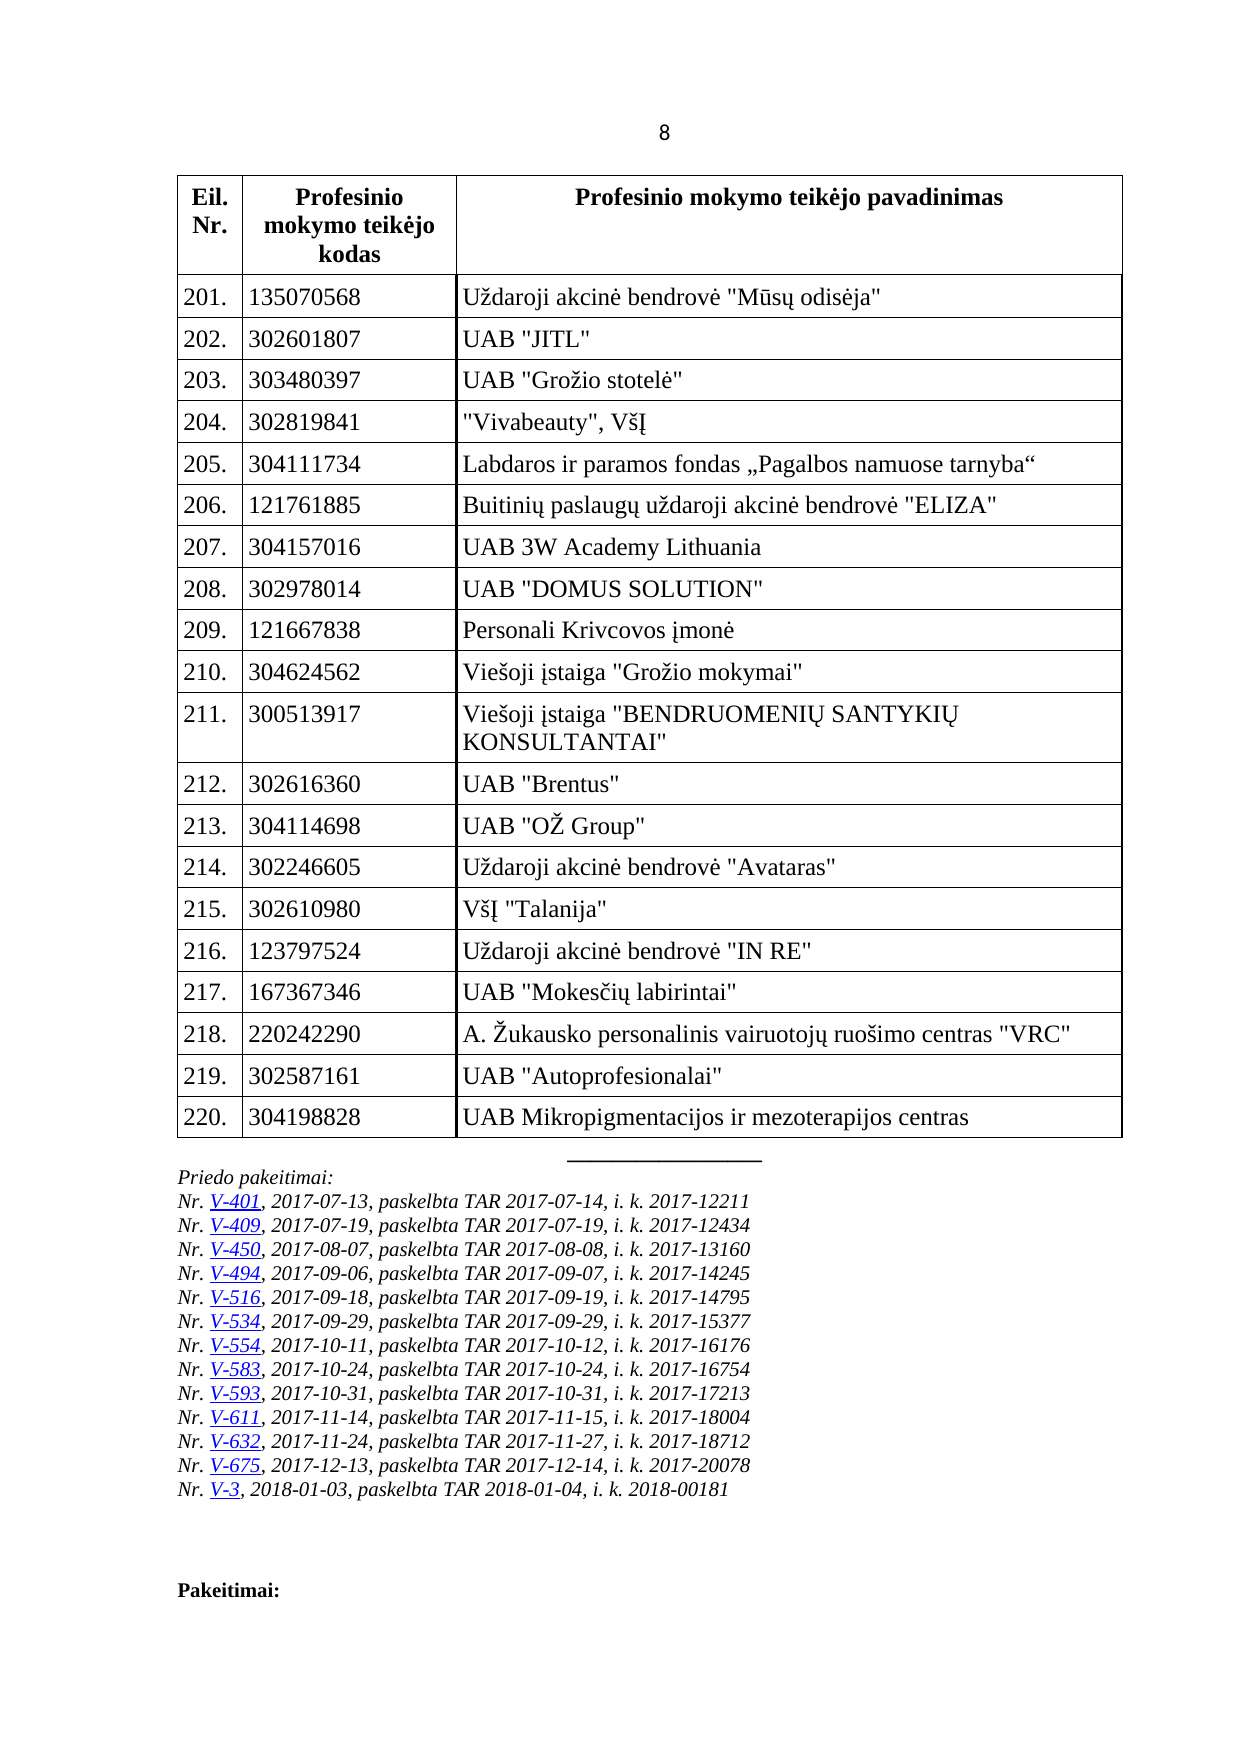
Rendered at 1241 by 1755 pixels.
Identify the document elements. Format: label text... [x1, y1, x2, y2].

text Pakeitimai: [177, 1578, 1152, 1602]
table_cell 135070568 [243, 275, 455, 317]
table_cell 204. [178, 401, 242, 442]
table_cell 208. [178, 568, 242, 608]
table_cell UAB Mikropigmentacijos ir mezoterapijos centras [458, 1097, 1121, 1137]
text Nr. V-611, 2017-11-14, paskelbta TAR 2017-11-15, i. k. 2017-18004 [177, 1405, 1152, 1429]
table_cell UAB "Mokesčių labirintai" [458, 972, 1121, 1012]
text Nr. V-534, 2017-09-29, paskelbta TAR 2017-09-29, i. k. 2017-15377 [177, 1309, 1152, 1333]
table_cell 201. [178, 275, 242, 317]
table_cell 302610980 [243, 888, 455, 929]
text Nr. V-450, 2017-08-07, paskelbta TAR 2017-08-08, i. k. 2017-13160 [177, 1237, 1152, 1261]
text Nr. V-494, 2017-09-06, paskelbta TAR 2017-09-07, i. k. 2017-14245 [177, 1261, 1152, 1285]
table_cell 216. [178, 930, 242, 971]
table_cell 121761885 [243, 485, 455, 525]
table_cell Labdaros ir paramos fondas „Pagalbos namuose tarnyba“ [458, 443, 1121, 483]
table_cell UAB "Autoprofesionalai" [458, 1055, 1121, 1096]
table_cell 209. [178, 610, 242, 650]
table_cell 220. [178, 1097, 242, 1137]
table_cell 220242290 [243, 1013, 455, 1054]
table_cell 302978014 [243, 568, 455, 608]
text Nr. V-675, 2017-12-13, paskelbta TAR 2017-12-14, i. k. 2017-20078 [177, 1453, 1152, 1477]
table_cell 300513917 [243, 693, 455, 762]
table_cell 304157016 [243, 526, 455, 567]
table_header Profesinio mokymo teikėjo pavadinimas [457, 176, 1122, 274]
table_cell 211. [178, 693, 242, 762]
table_cell UAB "DOMUS SOLUTION" [458, 568, 1121, 608]
table_cell 217. [178, 972, 242, 1012]
table_cell 214. [178, 847, 242, 887]
text Nr. V-583, 2017-10-24, paskelbta TAR 2017-10-24, i. k. 2017-16754 [177, 1357, 1152, 1381]
table_cell 304198828 [243, 1097, 455, 1137]
table_cell UAB "OŽ Group" [458, 805, 1121, 846]
table_cell Personali Krivcovos įmonė [458, 610, 1121, 650]
table_cell 203. [178, 360, 242, 400]
table_cell UAB "Brentus" [458, 763, 1121, 804]
table_cell 302616360 [243, 763, 455, 804]
table_cell "Vivabeauty", VšĮ [458, 401, 1121, 442]
table_cell 304624562 [243, 651, 455, 692]
table_cell 304111734 [243, 443, 455, 483]
table_cell 218. [178, 1013, 242, 1054]
table_cell 303480397 [243, 360, 455, 400]
table_cell A. Žukausko personalinis vairuotojų ruošimo centras "VRC" [458, 1013, 1121, 1054]
table_cell Uždaroji akcinė bendrovė "Avataras" [458, 847, 1121, 887]
table_cell 121667838 [243, 610, 455, 650]
table_cell 207. [178, 526, 242, 567]
table_cell VšĮ "Talanija" [458, 888, 1121, 929]
table_header Eil. Nr. [178, 176, 242, 274]
table_cell Uždaroji akcinė bendrovė "Mūsų odisėja" [458, 275, 1121, 317]
text _________________ [177, 1138, 1152, 1164]
table_cell 215. [178, 888, 242, 929]
table_cell 302587161 [243, 1055, 455, 1096]
table_cell 219. [178, 1055, 242, 1096]
table_cell 302601807 [243, 318, 455, 358]
text Nr. V-554, 2017-10-11, paskelbta TAR 2017-10-12, i. k. 2017-16176 [177, 1333, 1152, 1357]
text Nr. V-516, 2017-09-18, paskelbta TAR 2017-09-19, i. k. 2017-14795 [177, 1285, 1152, 1309]
table_cell 210. [178, 651, 242, 692]
table_cell 202. [178, 318, 242, 358]
text Nr. V-593, 2017-10-31, paskelbta TAR 2017-10-31, i. k. 2017-17213 [177, 1381, 1152, 1405]
table_cell Buitinių paslaugų uždaroji akcinė bendrovė "ELIZA" [458, 485, 1121, 525]
text Nr. V-401, 2017-07-13, paskelbta TAR 2017-07-14, i. k. 2017-12211 [177, 1189, 1152, 1213]
table_cell 206. [178, 485, 242, 525]
table_cell UAB "Grožio stotelė" [458, 360, 1121, 400]
table_cell 167367346 [243, 972, 455, 1012]
table_cell Viešoji įstaiga "BENDRUOMENIŲ SANTYKIŲ KONSULTANTAI" [458, 693, 1121, 762]
table_cell UAB "JITL" [458, 318, 1121, 358]
table_cell 205. [178, 443, 242, 483]
table_header Profesinio mokymo teikėjo kodas [243, 176, 456, 274]
table_cell 123797524 [243, 930, 455, 971]
table_cell 213. [178, 805, 242, 846]
table_cell 304114698 [243, 805, 455, 846]
text Nr. V-409, 2017-07-19, paskelbta TAR 2017-07-19, i. k. 2017-12434 [177, 1213, 1152, 1237]
table_cell 302246605 [243, 847, 455, 887]
table_cell Uždaroji akcinė bendrovė "IN RE" [458, 930, 1121, 971]
table_cell 302819841 [243, 401, 455, 442]
text Nr. V-3, 2018-01-03, paskelbta TAR 2018-01-04, i. k. 2018-00181 [177, 1477, 1152, 1501]
table_cell 212. [178, 763, 242, 804]
table_cell UAB 3W Academy Lithuania [458, 526, 1121, 567]
text Nr. V-632, 2017-11-24, paskelbta TAR 2017-11-27, i. k. 2017-18712 [177, 1429, 1152, 1453]
table_cell Viešoji įstaiga "Grožio mokymai" [458, 651, 1121, 692]
text Priedo pakeitimai: [177, 1164, 1152, 1189]
